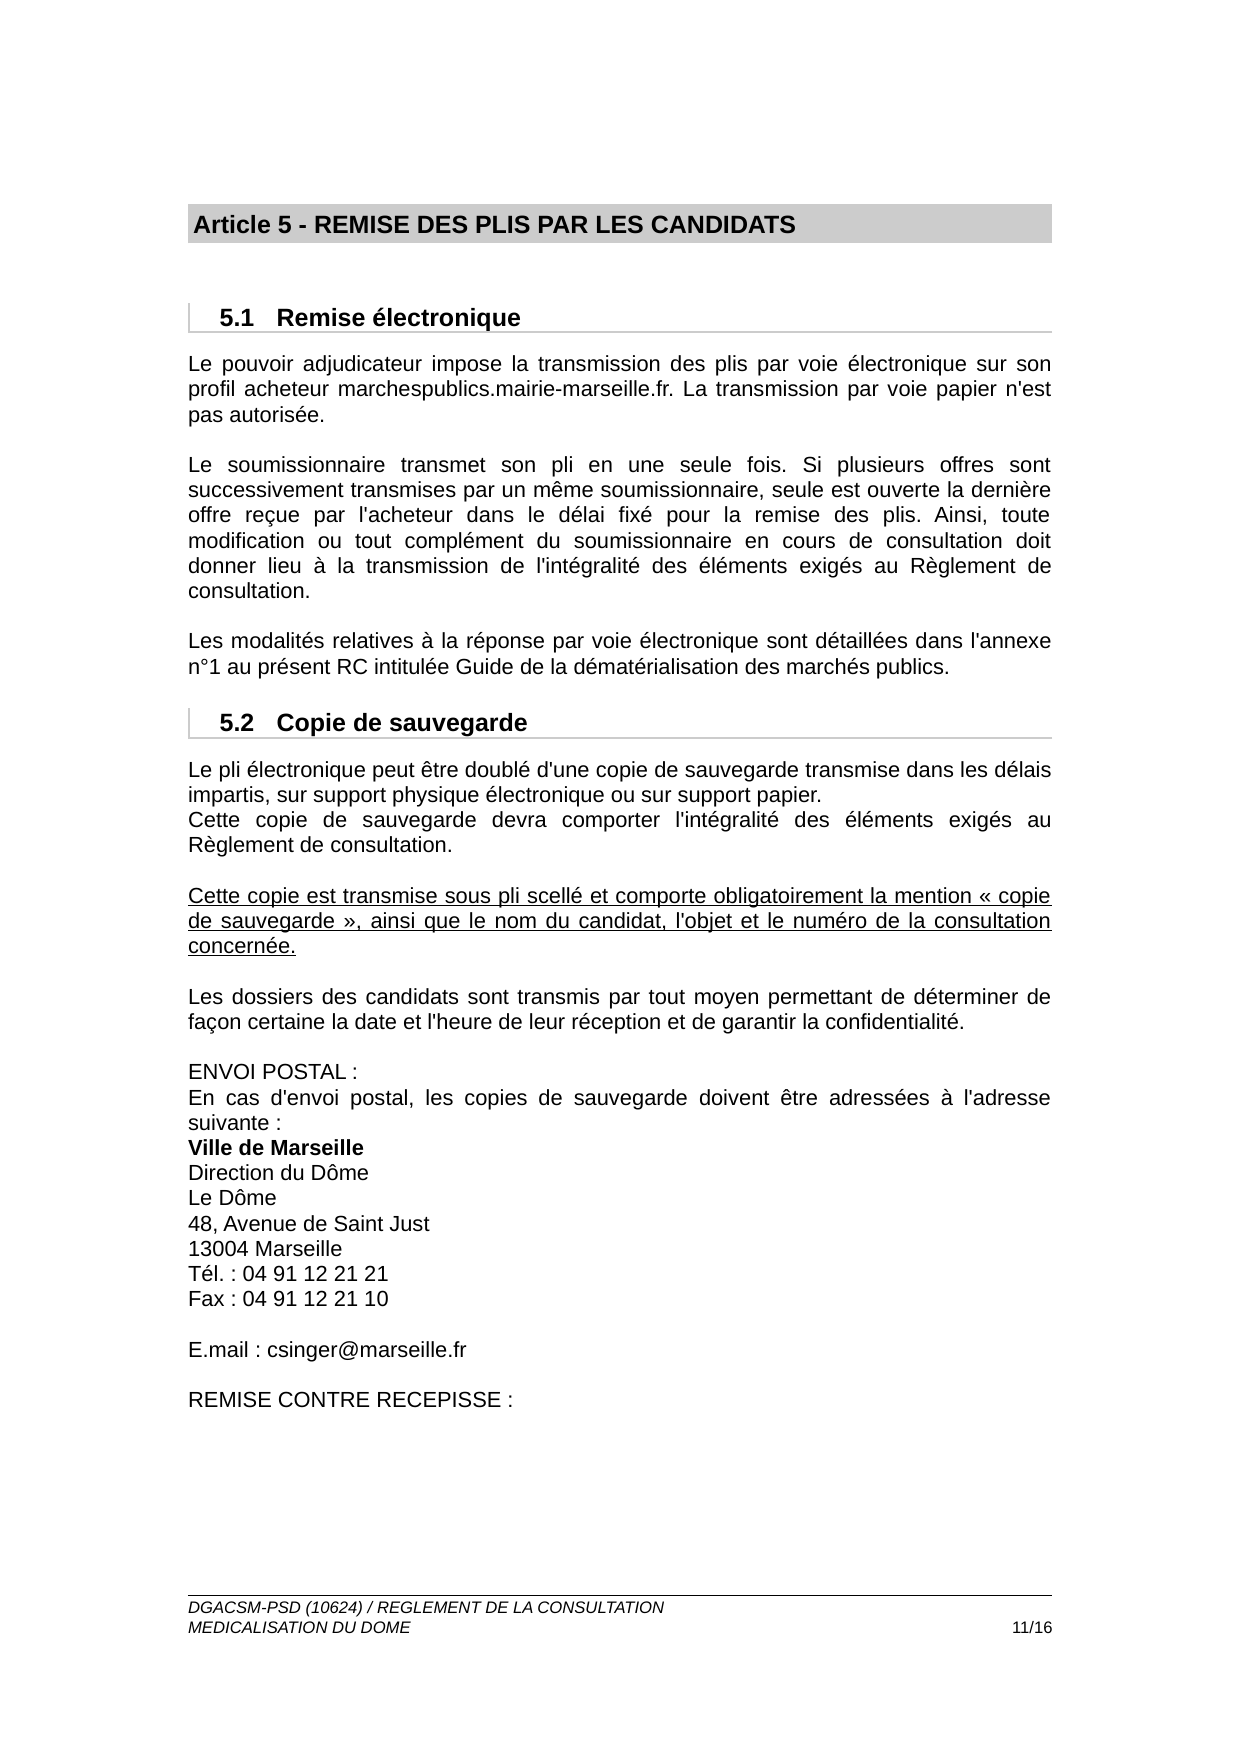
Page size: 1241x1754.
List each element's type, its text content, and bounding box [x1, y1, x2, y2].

text 13004 Marseille [188, 1236, 1052, 1261]
text Le pli électronique peut être doublé d'une copie de sauvegarde transmise dans les délais impartis, sur support physique électronique ou sur support papier. [188, 757, 1052, 807]
text Le pouvoir adjudicateur impose la transmission des plis par voie électronique sur son profil acheteur marchespublics.mairie-marseille.fr. La transmission par voie papier n'est pas autorisée. [188, 351, 1052, 427]
text concernée. [188, 931, 1052, 958]
subtitle Copie de sauvegarde [190, 708, 1052, 737]
text Cette copie est transmise sous pli scellé et comporte obligatoirement la mention « copie [188, 883, 1052, 905]
text Les dossiers des candidats sont transmis par tout moyen permettant de déterminer de façon certaine la date et l'heure de leur réception et de garantir la confidentialité. [188, 984, 1052, 1034]
text ENVOI POSTAL : [188, 1059, 1052, 1084]
text Les modalités relatives à la réponse par voie électronique sont détaillées dans l'annexe n°1 au présent RC intitulée Guide de la dématérialisation des marchés publics. [188, 628, 1052, 679]
subtitle Remise électronique [188, 302, 1052, 331]
text Direction du Dôme [188, 1160, 1052, 1185]
text Ville de Marseille [188, 1135, 1052, 1160]
text Le soumissionnaire transmet son pli en une seule fois. Si plusieurs offres sont successivement transmises par un même soumissionnaire, seule est ouverte la dernière offre reçue par l'acheteur dans le délai fixé pour la remise des plis. Ainsi, toute modification ou tout complément du soumissionnaire en cours de consultation doit donner lieu à la transmission de l'intégralité des éléments exigés au Règlement de consultation. [188, 452, 1052, 603]
text de sauvegarde », ainsi que le nom du candidat, l'objet et le numéro de la consultation [188, 906, 1052, 930]
text Le Dôme [188, 1185, 1052, 1211]
text Fax : 04 91 12 21 10 [188, 1286, 1052, 1311]
text E.mail : csinger@marseille.fr [188, 1337, 1052, 1362]
text Tél. : 04 91 12 21 21 [188, 1261, 1052, 1286]
text 48, Avenue de Saint Just [188, 1211, 1052, 1236]
text En cas d'envoi postal, les copies de sauvegarde doivent être adressées à l'adresse suivante : [188, 1084, 1052, 1135]
text REMISE CONTRE RECEPISSE : [188, 1387, 1052, 1412]
subtitle REMISE DES PLIS PAR LES CANDIDATS [190, 207, 1050, 241]
text Cette copie de sauvegarde devra comporter l'intégralité des éléments exigés au Règlement de consultation. [188, 807, 1052, 858]
